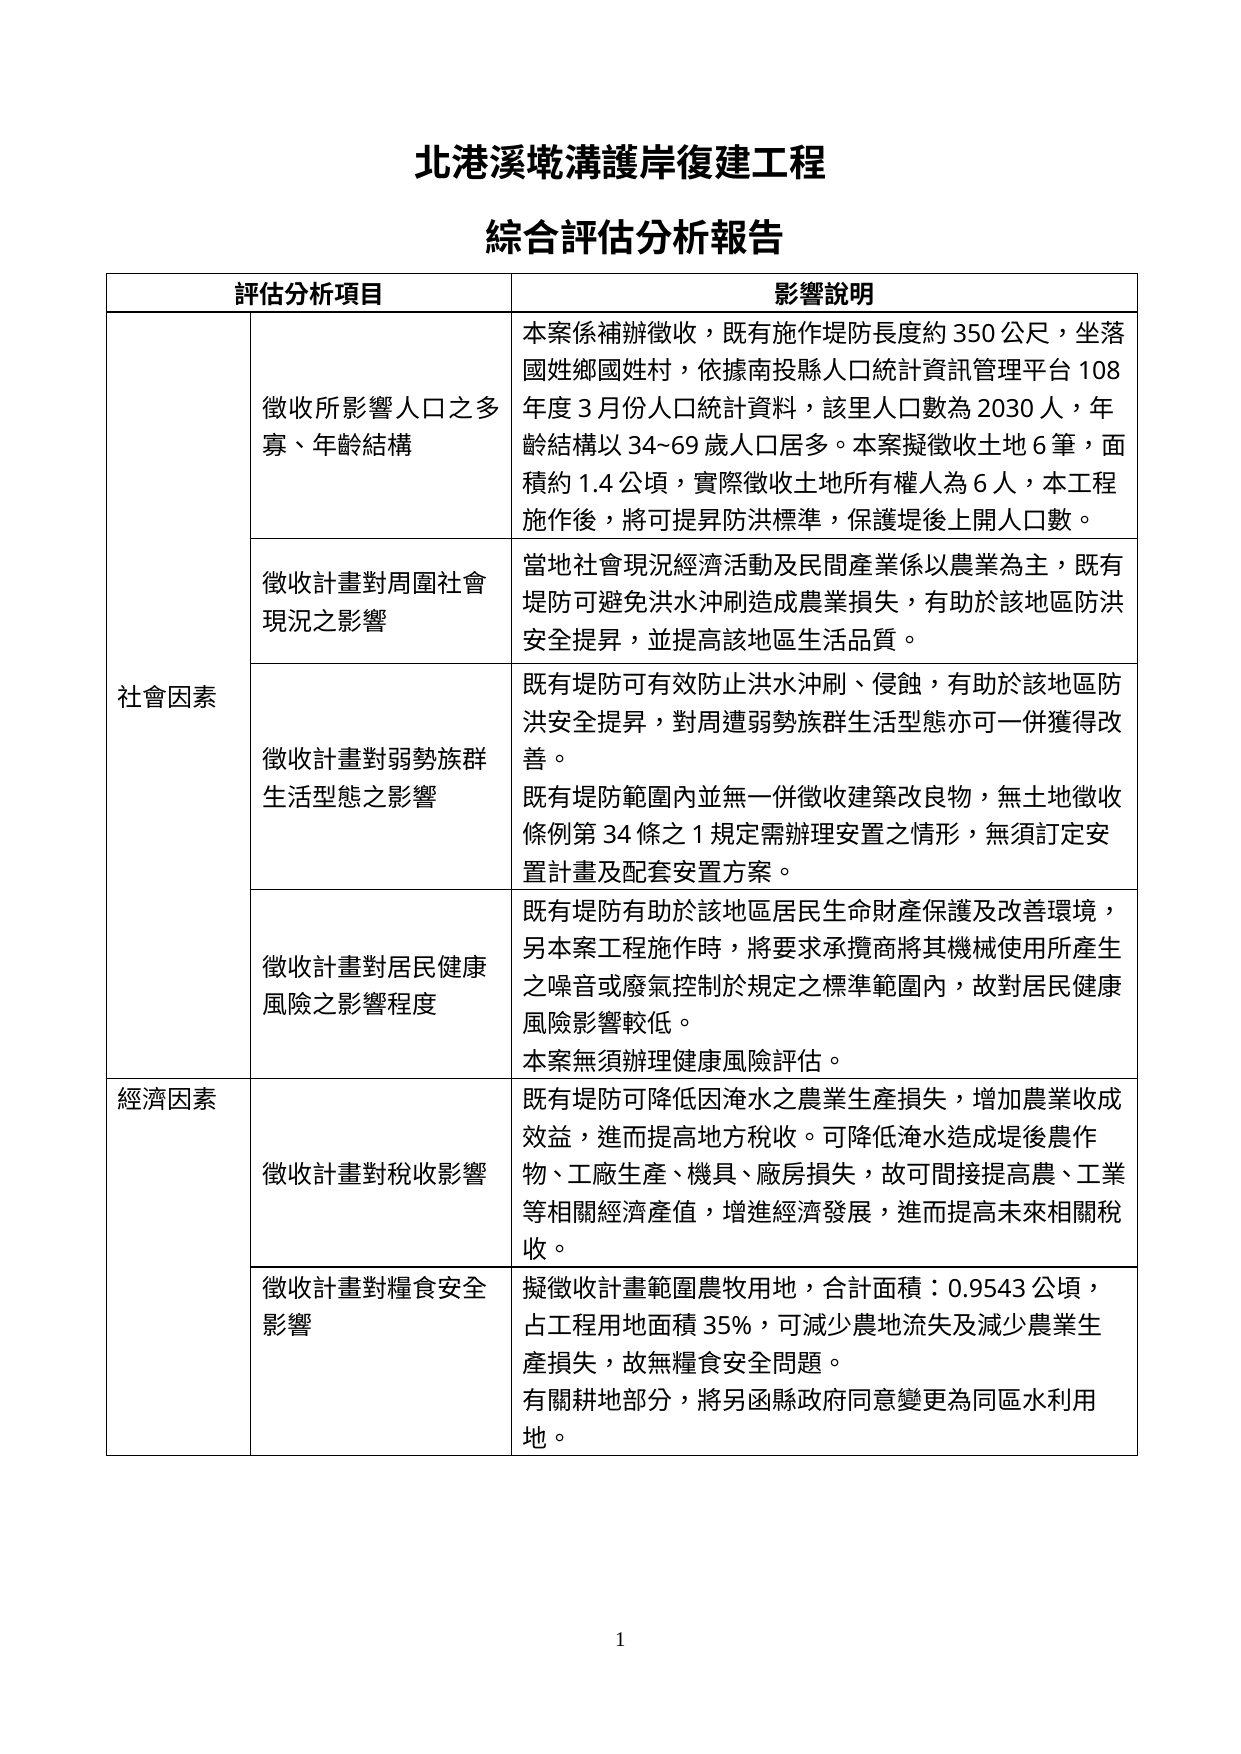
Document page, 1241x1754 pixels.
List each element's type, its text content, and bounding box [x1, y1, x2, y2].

table_cell 既有堤防有助於該地區居民生命財產保護及改善環境，另本案工程施作時，將要求承攬商將其機械使用所產生之噪音或廢氣控制於規定之標準範圍內，故對居民健康風險影響較低。 本案無須辦理健康風險評估。 [512, 890, 1137, 1078]
table_cell 徵收所影響人口之多寡、年齡結構 [251, 313, 511, 537]
table_cell 擬徵收計畫範圍農牧用地，合計面積：0.9543公頃，占工程用地面積35%，可減少農地流失及減少農業生產損失，故無糧食安全問題。 有關耕地部分，將另函縣政府同意變更為同區水利用地。 [512, 1268, 1137, 1455]
table_cell 徵收計畫對周圍社會現況之影響 [251, 539, 511, 663]
table_cell 既有堤防可有效防止洪水沖刷、侵蝕，有助於該地區防洪安全提昇，對周遭弱勢族群生活型態亦可一併獲得改善。 既有堤防範圍內並無一併徵收建築改良物，無土地徵收條例第34條之1規定需辦理安置之情形，無須訂定安置計畫及配套安置方案。 [512, 664, 1137, 889]
table_cell 經濟因素 [107, 1079, 250, 1455]
table_header 影響說明 [512, 274, 1137, 311]
table_cell 徵收計畫對糧食安全影響 [251, 1268, 511, 1455]
table_cell 既有堤防可降低因淹水之農業生產損失，增加農業收成效益，進而提高地方稅收。可降低淹水造成堤後農作物、工廠生產、機具、廠房損失，故可間接提高農、工業等相關經濟產值，增進經濟發展，進而提高未來相關稅收。 [512, 1079, 1137, 1266]
text 綜合評估分析報告 [118, 198, 1122, 273]
table_cell 徵收計畫對居民健康風險之影響程度 [251, 890, 511, 1078]
table_cell 社會因素 [107, 313, 250, 1078]
table_cell 徵收計畫對稅收影響 [251, 1079, 511, 1266]
table_cell 本案係補辦徵收，既有施作堤防長度約350公尺，坐落國姓鄉國姓村，依據南投縣人口統計資訊管理平台108年度3月份人口統計資料，該里人口數為2030人，年齡結構以34~69歲人口居多。本案擬徵收土地6筆，面積約1.4公頃，實際徵收土地所有權人為6人，本工程施作後，將可提昇防洪標準，保護堤後上開人口數。 [512, 313, 1137, 537]
table_cell 當地社會現況經濟活動及民間產業係以農業為主，既有堤防可避免洪水沖刷造成農業損失，有助於該地區防洪安全提昇，並提高該地區生活品質。 [512, 539, 1137, 663]
table_cell 徵收計畫對弱勢族群生活型態之影響 [251, 664, 511, 889]
table_header 評估分析項目 [107, 274, 511, 311]
text 北港溪墘溝護岸復建工程 [118, 123, 1122, 198]
